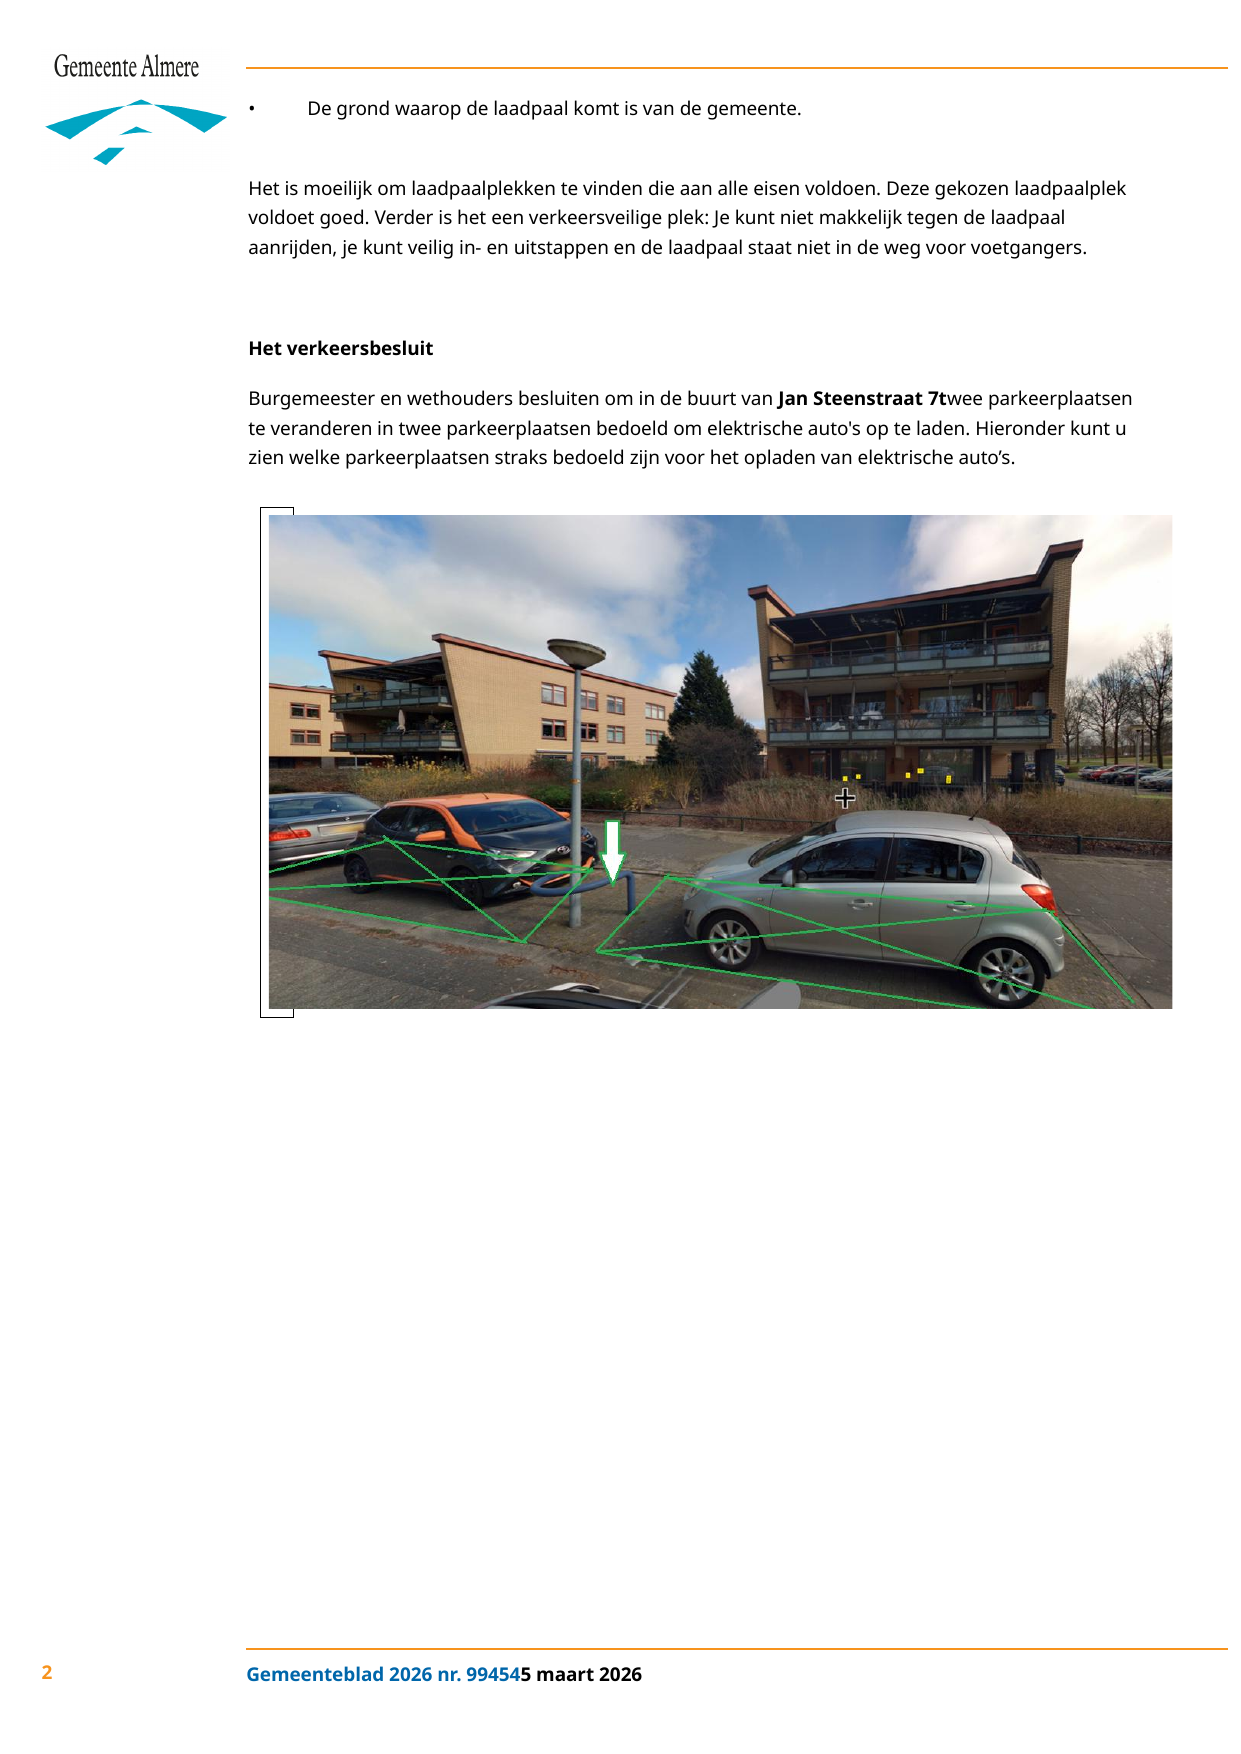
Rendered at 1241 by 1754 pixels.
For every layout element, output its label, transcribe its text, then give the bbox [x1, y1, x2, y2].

picture [268, 515, 1173, 1009]
picture [41, 47, 231, 172]
text Het verkeersbesluit [248, 335, 1152, 361]
list De grond waarop de laadpaal komt is van de gemeente. [248, 95, 1152, 121]
text Burgemeester en wethouders besluiten om in de buurt van Jan Steenstraat 7twee parkeerplaatsen te veranderen in twee parkeerplaatsen bedoeld om elektrische auto's op te laden. Hieronder kunt u zien welke parkeerplaatsen straks bedoeld zijn voor het opladen van elektrische auto’s. [248, 385, 1152, 470]
text Het is moeilijk om laadpaalplekken te vinden die aan alle eisen voldoen. Deze gekozen laadpaalplek voldoet goed. Verder is het een verkeersveilige plek: Je kunt niet makkelijk tegen de laadpaal aanrijden, je kunt veilig in- en uitstappen en de laadpaal staat niet in de weg voor voetgangers. [248, 175, 1152, 260]
